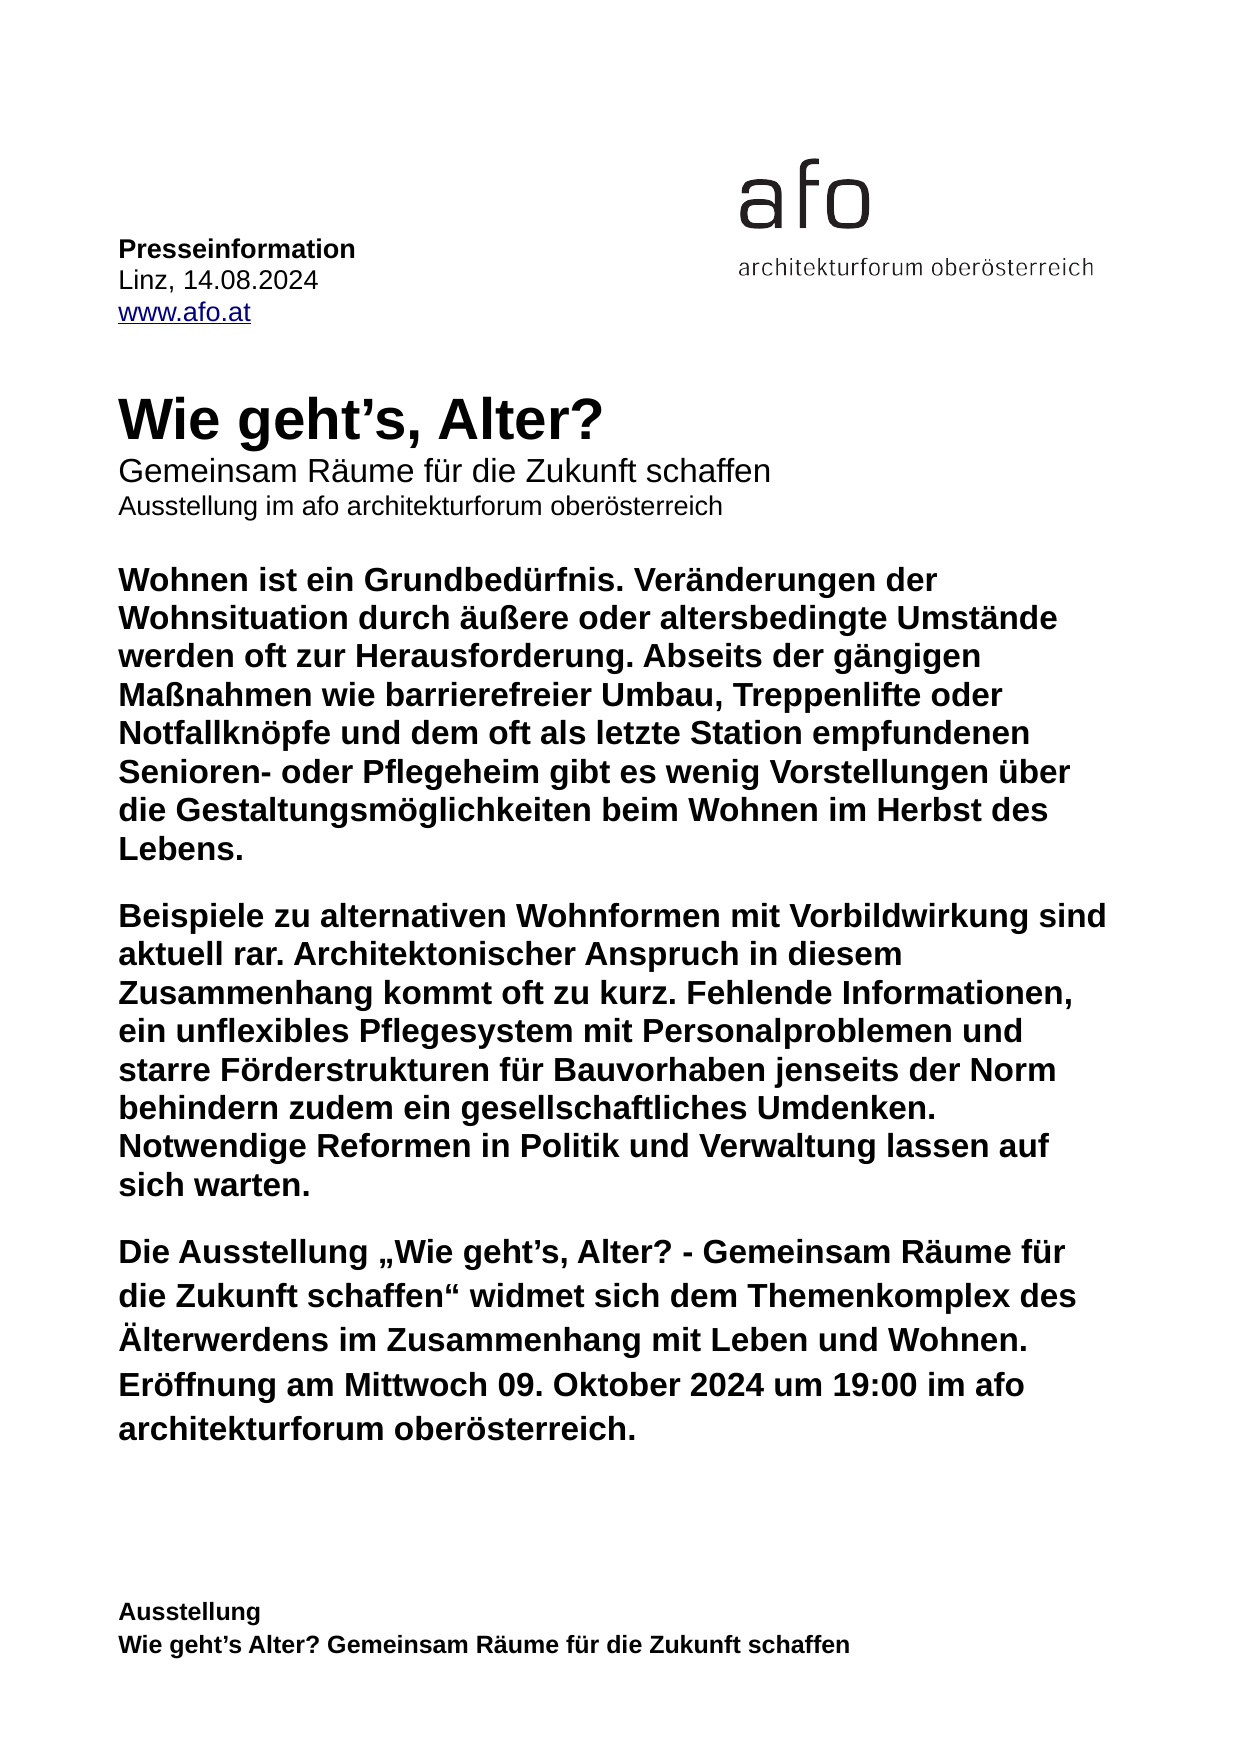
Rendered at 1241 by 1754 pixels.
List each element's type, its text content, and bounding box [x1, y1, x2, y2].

text Presseinformation [118, 233, 738, 264]
picture [738, 150, 1093, 276]
text Ausstellung Wie geht’s Alter? Gemeinsam Räume für die Zukunft schaffen [118, 1597, 1122, 1658]
text Linz, 14.08.2024 www.afo.at [118, 264, 1122, 356]
text Beispiele zu alternativen Wohnformen mit Vorbildwirkung sind aktuell rar. Architektonischer Anspruch in diesem Zusammenhang kommt oft zu kurz. Fehlende Informationen, ein unflexibles Pflegesystem mit Personalproblemen und starre Förderstrukturen für Bauvorhaben jenseits der Norm behindern zudem ein gesellschaftliches Umdenken. Notwendige Reformen in Politik und Verwaltung lassen auf sich warten. [118, 896, 1122, 1203]
text Die Ausstellung „Wie geht’s, Alter? - Gemeinsam Räume für die Zukunft schaffen“ widmet sich dem Themenkomplex des Älterwerdens im Zusammenhang mit Leben und Wohnen. Eröffnung am Mittwoch 09. Oktober 2024 um 19:00 im afo architekturforum oberösterreich. [118, 1232, 1122, 1447]
text Wie geht’s, Alter? Gemeinsam Räume für die Zukunft schaffen Ausstellung im afo architekturforum oberösterreich Wohnen ist ein Grundbedürfnis. Veränderungen der Wohnsituation durch äußere oder altersbedingte Umstände werden oft zur Herausforderung. Abseits der gängigen Maßnahmen wie barrierefreier Umbau, Treppenlifte oder Notfallknöpfe und dem oft als letzte Station empfundenen Senioren- oder Pflegeheim gibt es wenig Vorstellungen über die Gestaltungsmöglichkeiten beim Wohnen im Herbst des Lebens. [118, 384, 1122, 896]
text [1093, 233, 1122, 264]
